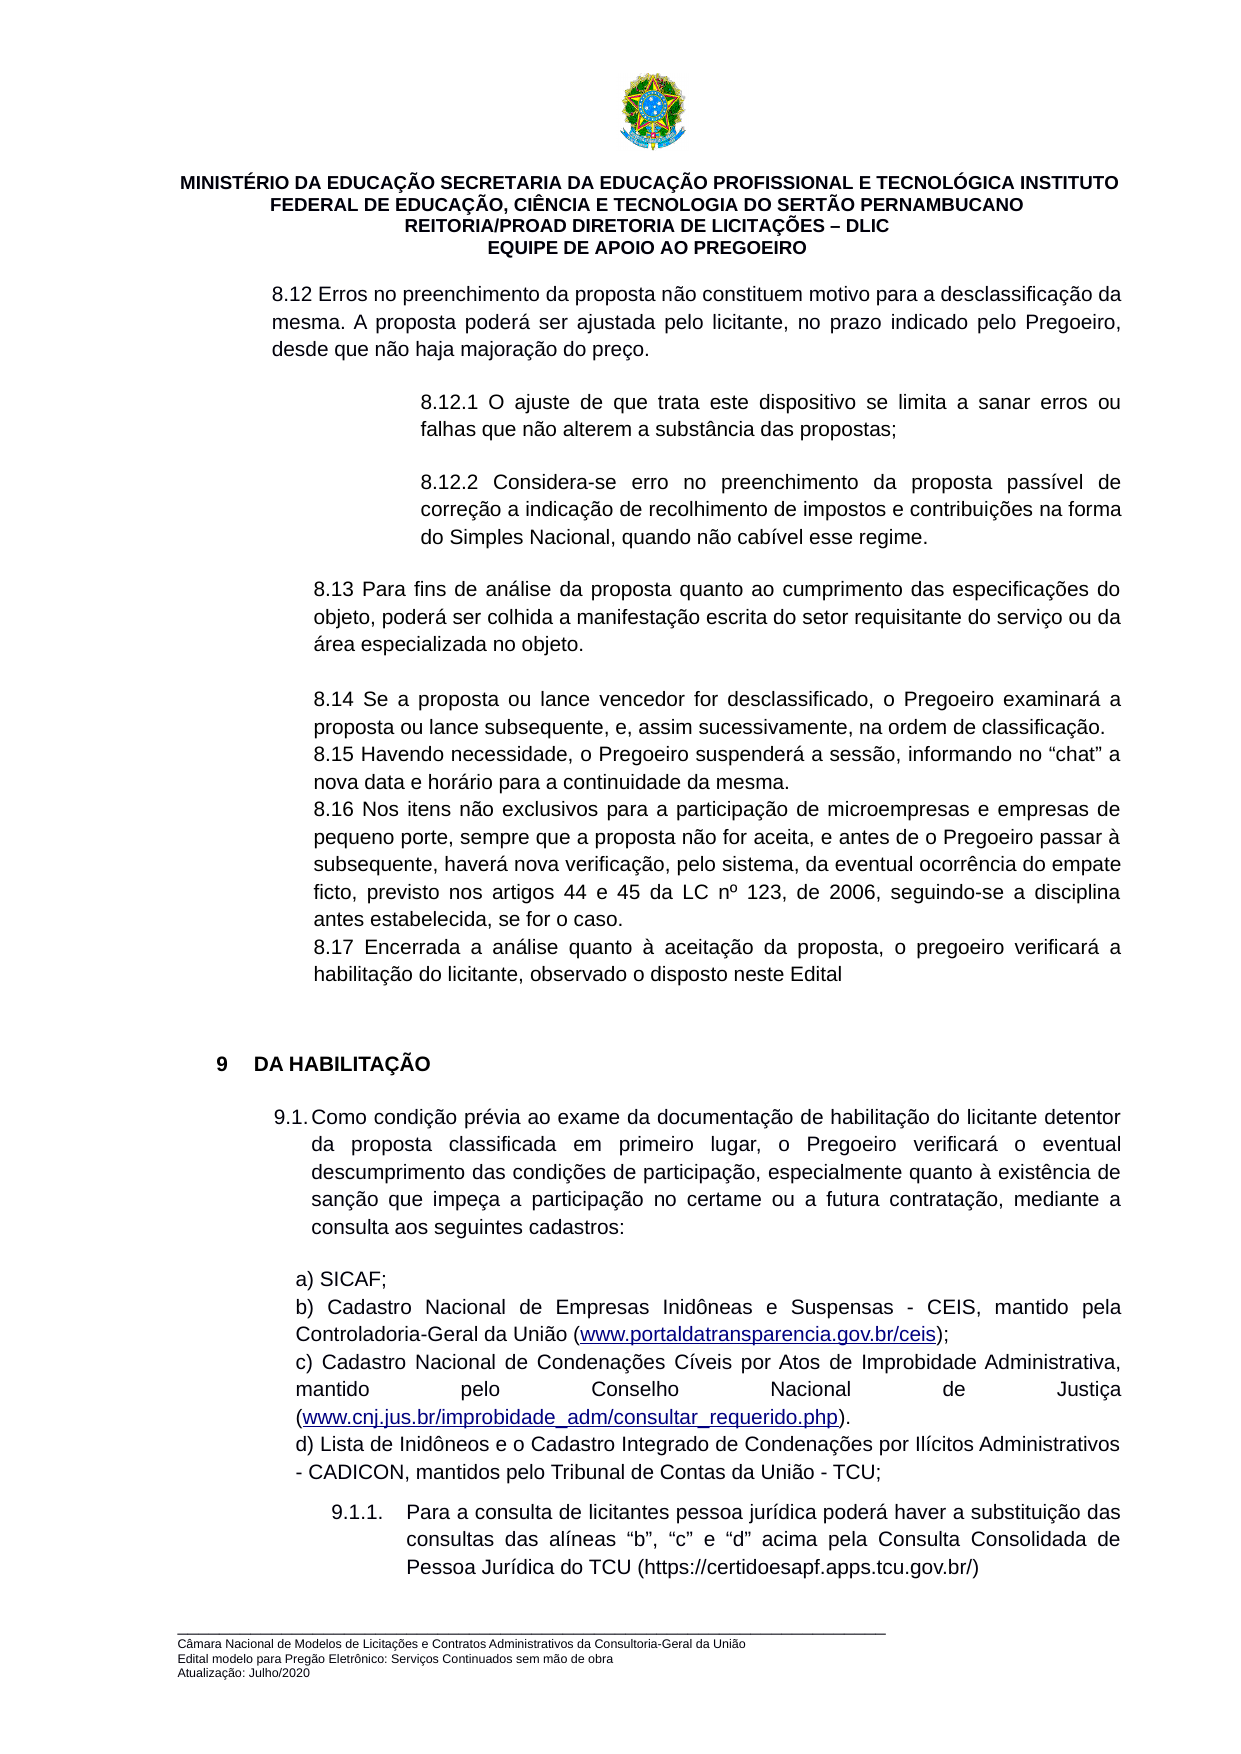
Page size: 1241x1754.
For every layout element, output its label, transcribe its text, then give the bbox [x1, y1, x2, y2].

list a) SICAF; [295, 1267, 1122, 1291]
list b) Cadastro Nacional de Empresas Inidôneas e Suspensas - CEIS, mantido pela Controladoria-Geral da União (www.portaldatransparencia.gov.br/ceis); [295, 1294, 1122, 1346]
list 8.15 Havendo necessidade, o Pregoeiro suspenderá a sessão, informando no “chat” a nova data e horário para a continuidade da mesma. [261, 742, 1122, 793]
list 8.12.2 Considera-se erro no preenchimento da proposta passível de correção a indicação de recolhimento de impostos e contribuições na forma do Simples Nacional, quando não cabível esse regime. [345, 469, 1122, 548]
list 8.13 Para fins de análise da proposta quanto ao cumprimento das especificações do objeto, poderá ser colhida a manifestação escrita do setor requisitante do serviço ou da área especializada no objeto. [261, 577, 1122, 656]
list DA HABILITAÇÃO [216, 1052, 1122, 1076]
list 8.17 Encerrada a análise quanto à aceitação da proposta, o pregoeiro verificará a habilitação do licitante, observado o disposto neste Edital [261, 934, 1122, 986]
list Como condição prévia ao exame da documentação de habilitação do licitante detentor da proposta classificada em primeiro lugar, o Pregoeiro verificará o eventual descumprimento das condições de participação, especialmente quanto à existência de sanção que impeça a participação no certame ou a futura contratação, mediante a consulta aos seguintes cadastros: [274, 1104, 1122, 1238]
list 8.14 Se a proposta ou lance vencedor for desclassificado, o Pregoeiro examinará a proposta ou lance subsequente, e, assim sucessivamente, na ordem de classificação. [261, 687, 1122, 738]
list 8.16 Nos itens não exclusivos para a participação de microempresas e empresas de pequeno porte, sempre que a proposta não for aceita, e antes de o Pregoeiro passar à subsequente, haverá nova verificação, pelo sistema, da eventual ocorrência do empate ficto, previsto nos artigos 44 e 45 da LC nº 123, de 2006, seguindo-se a disciplina antes estabelecida, se for o caso. [261, 797, 1122, 931]
picture [616, 73, 689, 151]
list 8.12 Erros no preenchimento da proposta não constituem motivo para a desclassificação da mesma. A proposta poderá ser ajustada pelo licitante, no prazo indicado pelo Pregoeiro, desde que não haja majoração do preço. [218, 282, 1122, 361]
list d) Lista de Inidôneos e o Cadastro Integrado de Condenações por Ilícitos Administrativos - CADICON, mantidos pelo Tribunal de Contas da União - TCU; [295, 1432, 1122, 1483]
list 8.12.1 O ajuste de que trata este dispositivo se limita a sanar erros ou falhas que não alterem a substância das propostas; [345, 389, 1122, 441]
list Para a consulta de licitantes pessoa jurídica poderá haver a substituição das consultas das alíneas “b”, “c” e “d” acima pela Consulta Consolidada de Pessoa Jurídica do TCU (https://certidoesapf.apps.tcu.gov.br/) [331, 1499, 1122, 1578]
list c) Cadastro Nacional de Condenações Cíveis por Atos de Improbidade Administrativa, mantido pelo Conselho Nacional de Justiça (www.cnj.jus.br/improbidade_adm/consultar_requerido.php). [295, 1349, 1122, 1428]
